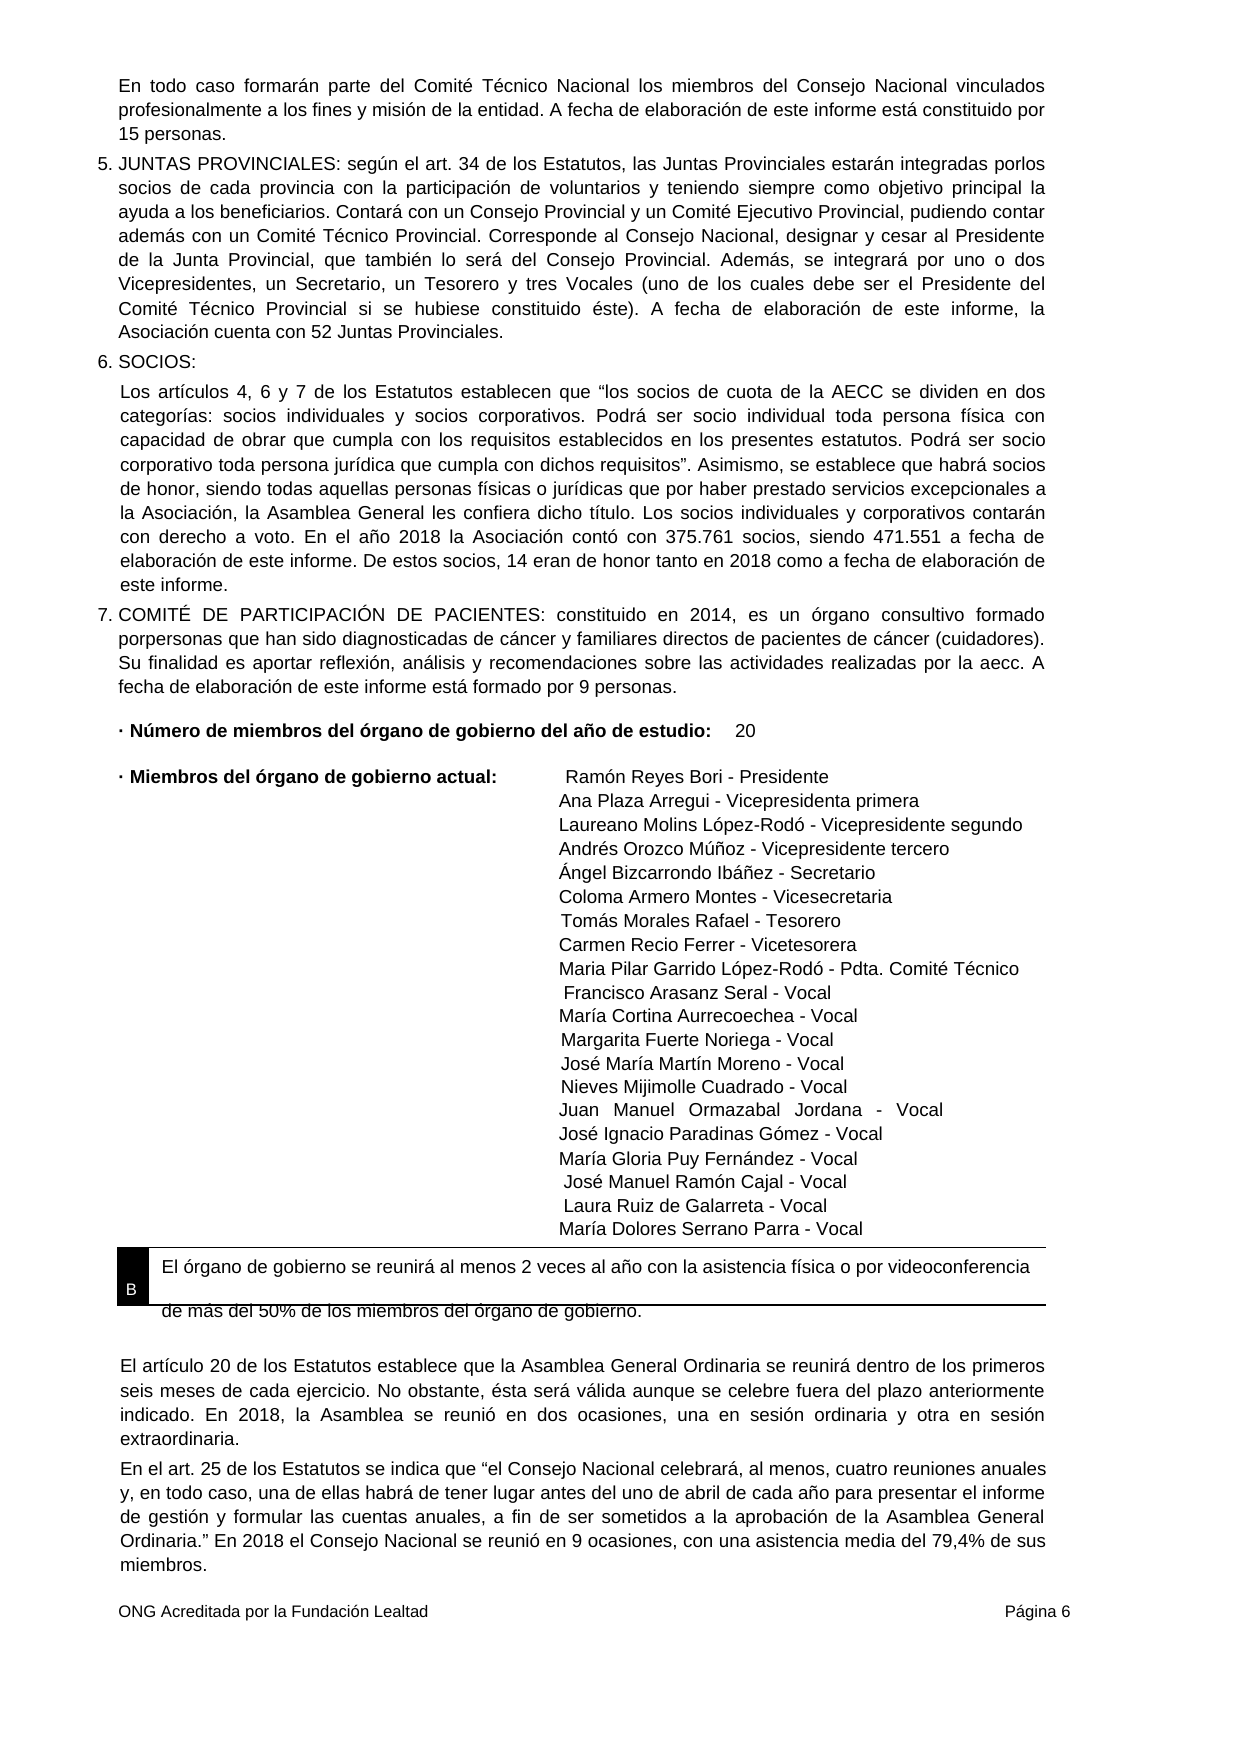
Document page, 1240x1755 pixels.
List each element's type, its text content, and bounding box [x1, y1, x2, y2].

text Nieves Mijimolle Cuadrado - Vocal [339, 1076, 1068, 1097]
text · Miembros del órgano de gobierno actual: Ramón Reyes Bori - Presidente [118, 766, 1070, 787]
text María Dolores Serrano Parra - Vocal [558, 1218, 1046, 1239]
text José María Martín Moreno - Vocal [339, 1052, 1065, 1074]
text Laura Ruiz de Galarreta - Vocal [339, 1195, 1051, 1216]
text María Gloria Puy Fernández - Vocal [558, 1147, 1046, 1169]
text Maria Pilar Garrido López-Rodó - Pdta. Comité Técnico [558, 958, 1046, 979]
list COMITÉ DE PARTICIPACIÓN DE PACIENTES: constituido en 2014, es un órgano consultivo formado porpersonas que han sido diagnosticadas de cáncer y familiares directos de pacientes de cáncer (cuidadores). Su finalidad es aportar reflexión, análisis y recomendaciones sobre las actividades realizadas por la aecc. A fecha de elaboración de este informe está formado por 9 personas. [97, 603, 1046, 697]
text Laureano Molins López-Rodó - Vicepresidente segundo [558, 814, 1046, 836]
list En todo caso formarán parte del Comité Técnico Nacional los miembros del Consejo Nacional vinculados profesionalmente a los fines y misión de la entidad. A fecha de elaboración de este informe está constituido por 15 personas. [97, 75, 1046, 144]
text En el art. 25 de los Estatutos se indica que “el Consejo Nacional celebrará, al menos, cuatro reuniones anuales y, en todo caso, una de ellas habrá de tener lugar antes del uno de abril de cada año para presentar el informe de gestión y formular las cuentas anuales, a fin de ser sometidos a la aprobación de la Asamblea General Ordinaria.” En 2018 el Consejo Nacional se reunió en 9 ocasiones, con una asistencia media del 79,4% de sus miembros. [120, 1457, 1046, 1575]
text Juan Manuel Ormazabal Jordana - Vocal José Ignacio Paradinas Gómez - Vocal [558, 1099, 943, 1145]
text de más del 50% de los miembros del órgano de gobierno. [161, 1306, 1046, 1322]
text Carmen Recio Ferrer - Vicetesorera [558, 934, 1046, 955]
text Tomás Morales Rafael - Tesorero [339, 910, 1062, 932]
text Margarita Fuerte Noriega - Vocal [339, 1029, 1055, 1051]
text B [1046, 1280, 1070, 1299]
text · Número de miembros del órgano de gobierno del año de estudio: 20 [118, 720, 1070, 741]
text El artículo 20 de los Estatutos establece que la Asamblea General Ordinaria se reunirá dentro de los primeros seis meses de cada ejercicio. No obstante, ésta será válida aunque se celebre fuera del plazo anteriormente indicado. En 2018, la Asamblea se reunió en dos ocasiones, una en sesión ordinaria y otra en sesión extraordinaria. [120, 1355, 1046, 1449]
text Ángel Bizcarrondo Ibáñez - Secretario [558, 862, 1046, 884]
text María Cortina Aurrecoechea - Vocal [558, 1005, 1046, 1027]
text Francisco Arasanz Seral - Vocal [339, 982, 1055, 1003]
text José Manuel Ramón Cajal - Vocal [339, 1171, 1070, 1193]
text Andrés Orozco Múñoz - Vicepresidente tercero [558, 838, 1046, 860]
text Los artículos 4, 6 y 7 de los Estatutos establecen que “los socios de cuota de la AECC se dividen en dos categorías: socios individuales y socios corporativos. Podrá ser socio individual toda persona física con capacidad de obrar que cumpla con los requisitos establecidos en los presentes estatutos. Podrá ser socio corporativo toda persona jurídica que cumpla con dichos requisitos”. Asimismo, se establece que habrá socios de honor, siendo todas aquellas personas físicas o jurídicas que por haber prestado servicios excepcionales a la Asociación, la Asamblea General les confiera dicho título. Los socios individuales y corporativos contarán con derecho a voto. En el año 2018 la Asociación contó con 375.761 socios, siendo 471.551 a fecha de elaboración de este informe. De estos socios, 14 eran de honor tanto en 2018 como a fecha de elaboración de este informe. [120, 381, 1046, 595]
list JUNTAS PROVINCIALES: según el art. 34 de los Estatutos, las Juntas Provinciales estarán integradas porlos socios de cada provincia con la participación de voluntarios y teniendo siempre como objetivo principal la ayuda a los beneficiarios. Contará con un Consejo Provincial y un Comité Ejecutivo Provincial, pudiendo contar además con un Comité Técnico Provincial. Corresponde al Consejo Nacional, designar y cesar al Presidente de la Junta Provincial, que también lo será del Consejo Provincial. Además, se integrará por uno o dos Vicepresidentes, un Secretario, un Tesorero y tres Vocales (uno de los cuales debe ser el Presidente del Comité Técnico Provincial si se hubiese constituido éste). A fecha de elaboración de este informe, la Asociación cuenta con 52 Juntas Provinciales. [97, 153, 1046, 343]
list SOCIOS: [97, 351, 1046, 373]
text Coloma Armero Montes - Vicesecretaria [558, 886, 1046, 908]
text Ana Plaza Arregui - Vicepresidenta primera [558, 790, 1046, 812]
